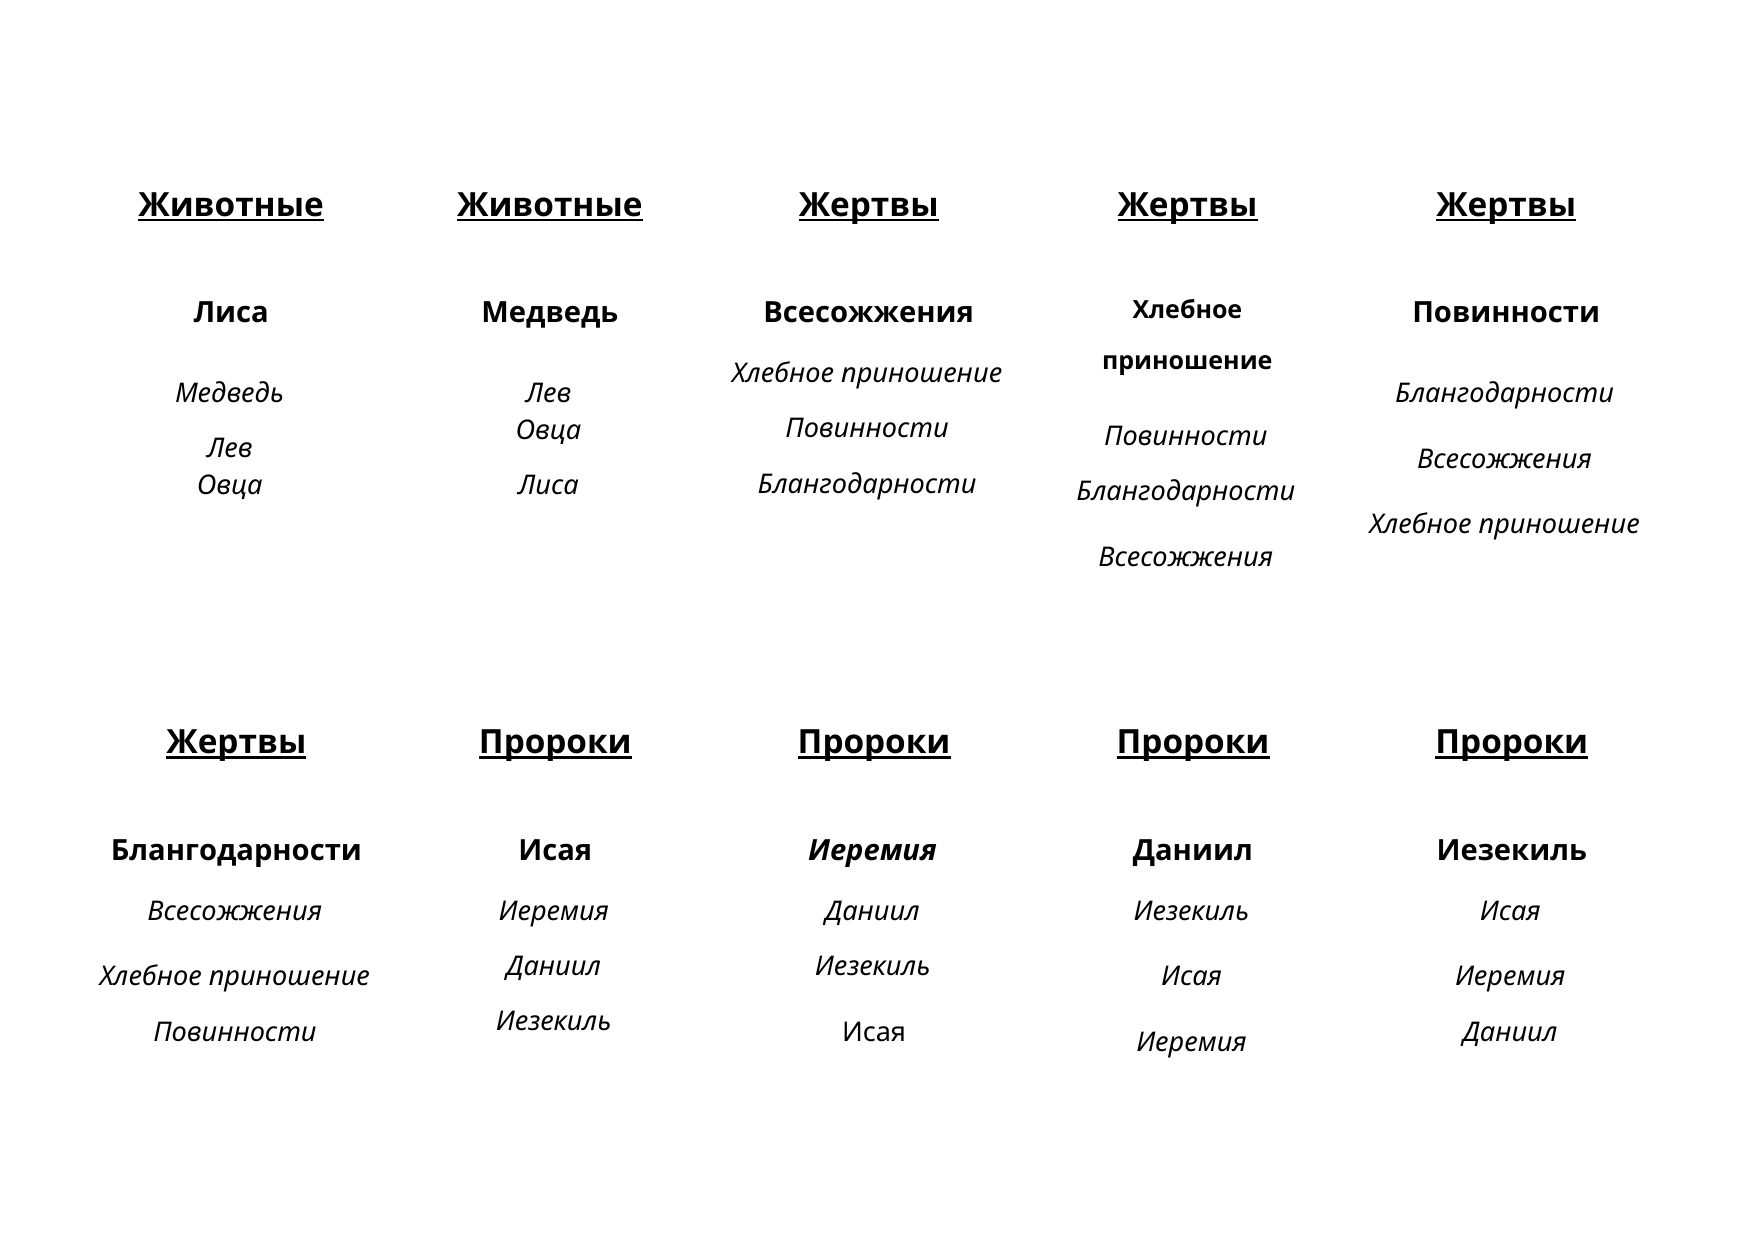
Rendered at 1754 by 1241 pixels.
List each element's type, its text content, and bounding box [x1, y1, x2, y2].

subtitle Жертвы [726, 181, 1011, 226]
subtitle Всесожжения [1363, 439, 1649, 476]
subtitle Всесожжения [1044, 537, 1330, 568]
subtitle Всесожжения [726, 291, 1011, 331]
text Повинности [1363, 291, 1649, 331]
text Овца [407, 410, 692, 447]
subtitle Даниил [1050, 829, 1336, 868]
text Хлебное приношение [726, 354, 1011, 391]
subtitle Исая [1369, 891, 1654, 928]
subtitle Даниил [731, 891, 1017, 928]
text Хлебное приношение [93, 957, 379, 994]
text Медведь [88, 373, 374, 410]
subtitle Иезекиль [731, 946, 1017, 983]
subtitle Исая [412, 829, 698, 868]
subtitle Иеремия [731, 829, 1017, 868]
subtitle Блангодарности [726, 464, 1011, 501]
text Лиса [407, 466, 692, 502]
subtitle Иезекиль [1050, 891, 1336, 928]
subtitle Жертвы [1363, 181, 1649, 226]
subtitle Иезекиль [1369, 829, 1654, 868]
subtitle Животные [407, 181, 692, 226]
subtitle Иезекиль [412, 1002, 698, 1039]
subtitle Животные [88, 181, 374, 226]
subtitle Иеремия [1369, 957, 1654, 994]
text Хлебное приношение [1363, 505, 1649, 542]
subtitle Исая [731, 1012, 1017, 1049]
subtitle Даниил [412, 946, 698, 983]
text Медведь [407, 291, 692, 331]
subtitle Иеремия [1050, 1022, 1336, 1059]
subtitle Блангодарности [93, 829, 379, 868]
text Повинности [726, 409, 1011, 446]
subtitle Всесожжения [93, 891, 379, 928]
subtitle Лев [88, 429, 374, 466]
subtitle Жертвы [93, 718, 379, 763]
subtitle Исая [1050, 957, 1336, 994]
subtitle Блангодарности [1363, 373, 1649, 410]
subtitle Пророки [1050, 718, 1336, 763]
subtitle Пророки [412, 718, 698, 763]
subtitle Даниил [1369, 1012, 1654, 1049]
text Повинности [1044, 416, 1330, 453]
subtitle Иеремия [412, 891, 698, 928]
subtitle Блангодарности [1044, 471, 1330, 508]
text Хлебное приношение [1044, 291, 1330, 376]
text Овца [88, 466, 374, 502]
subtitle Пророки [1369, 718, 1654, 763]
subtitle Лев [407, 373, 692, 410]
text Повинности [93, 1012, 379, 1049]
subtitle Пророки [731, 718, 1017, 763]
text Лиса [88, 291, 374, 331]
subtitle Жертвы [1044, 181, 1330, 226]
